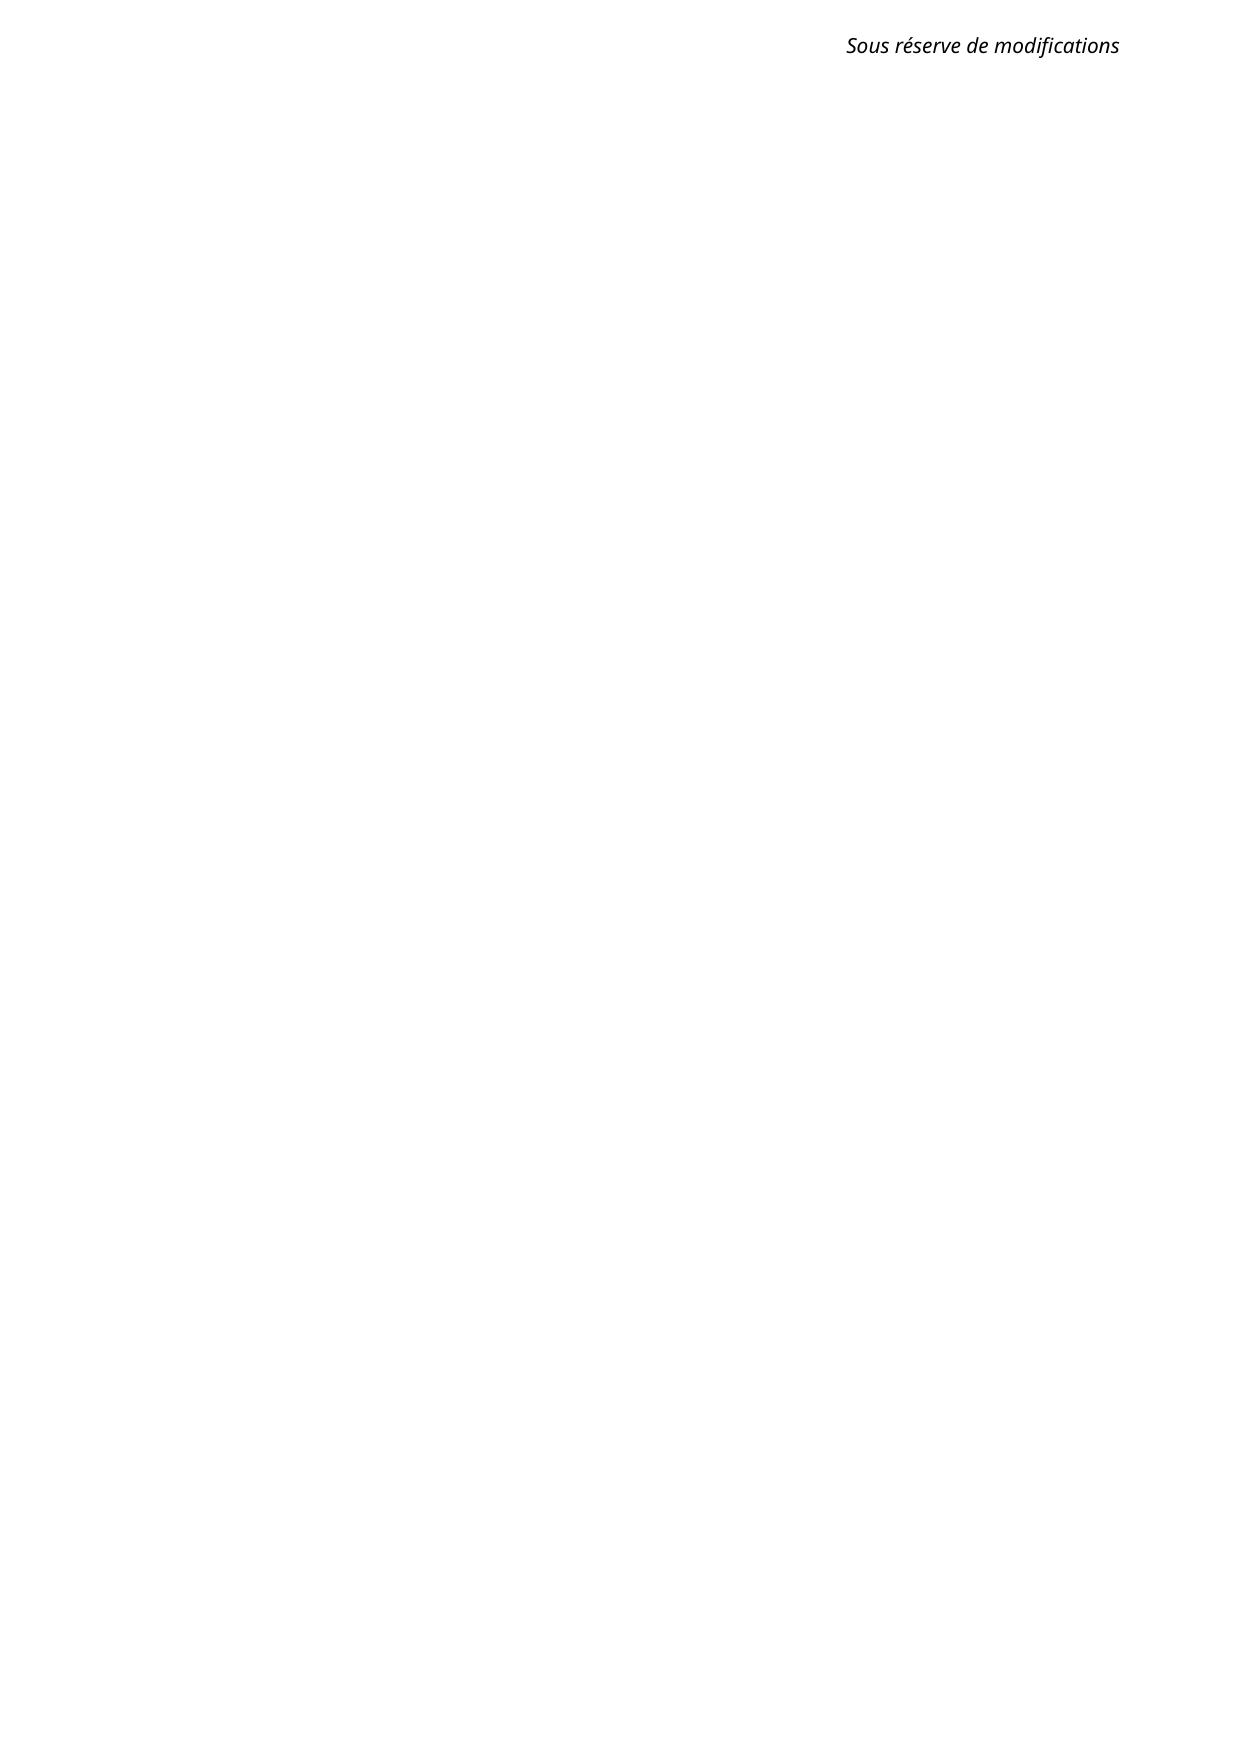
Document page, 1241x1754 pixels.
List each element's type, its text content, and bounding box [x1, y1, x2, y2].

text Sous réserve de modifications [118, 31, 1122, 60]
